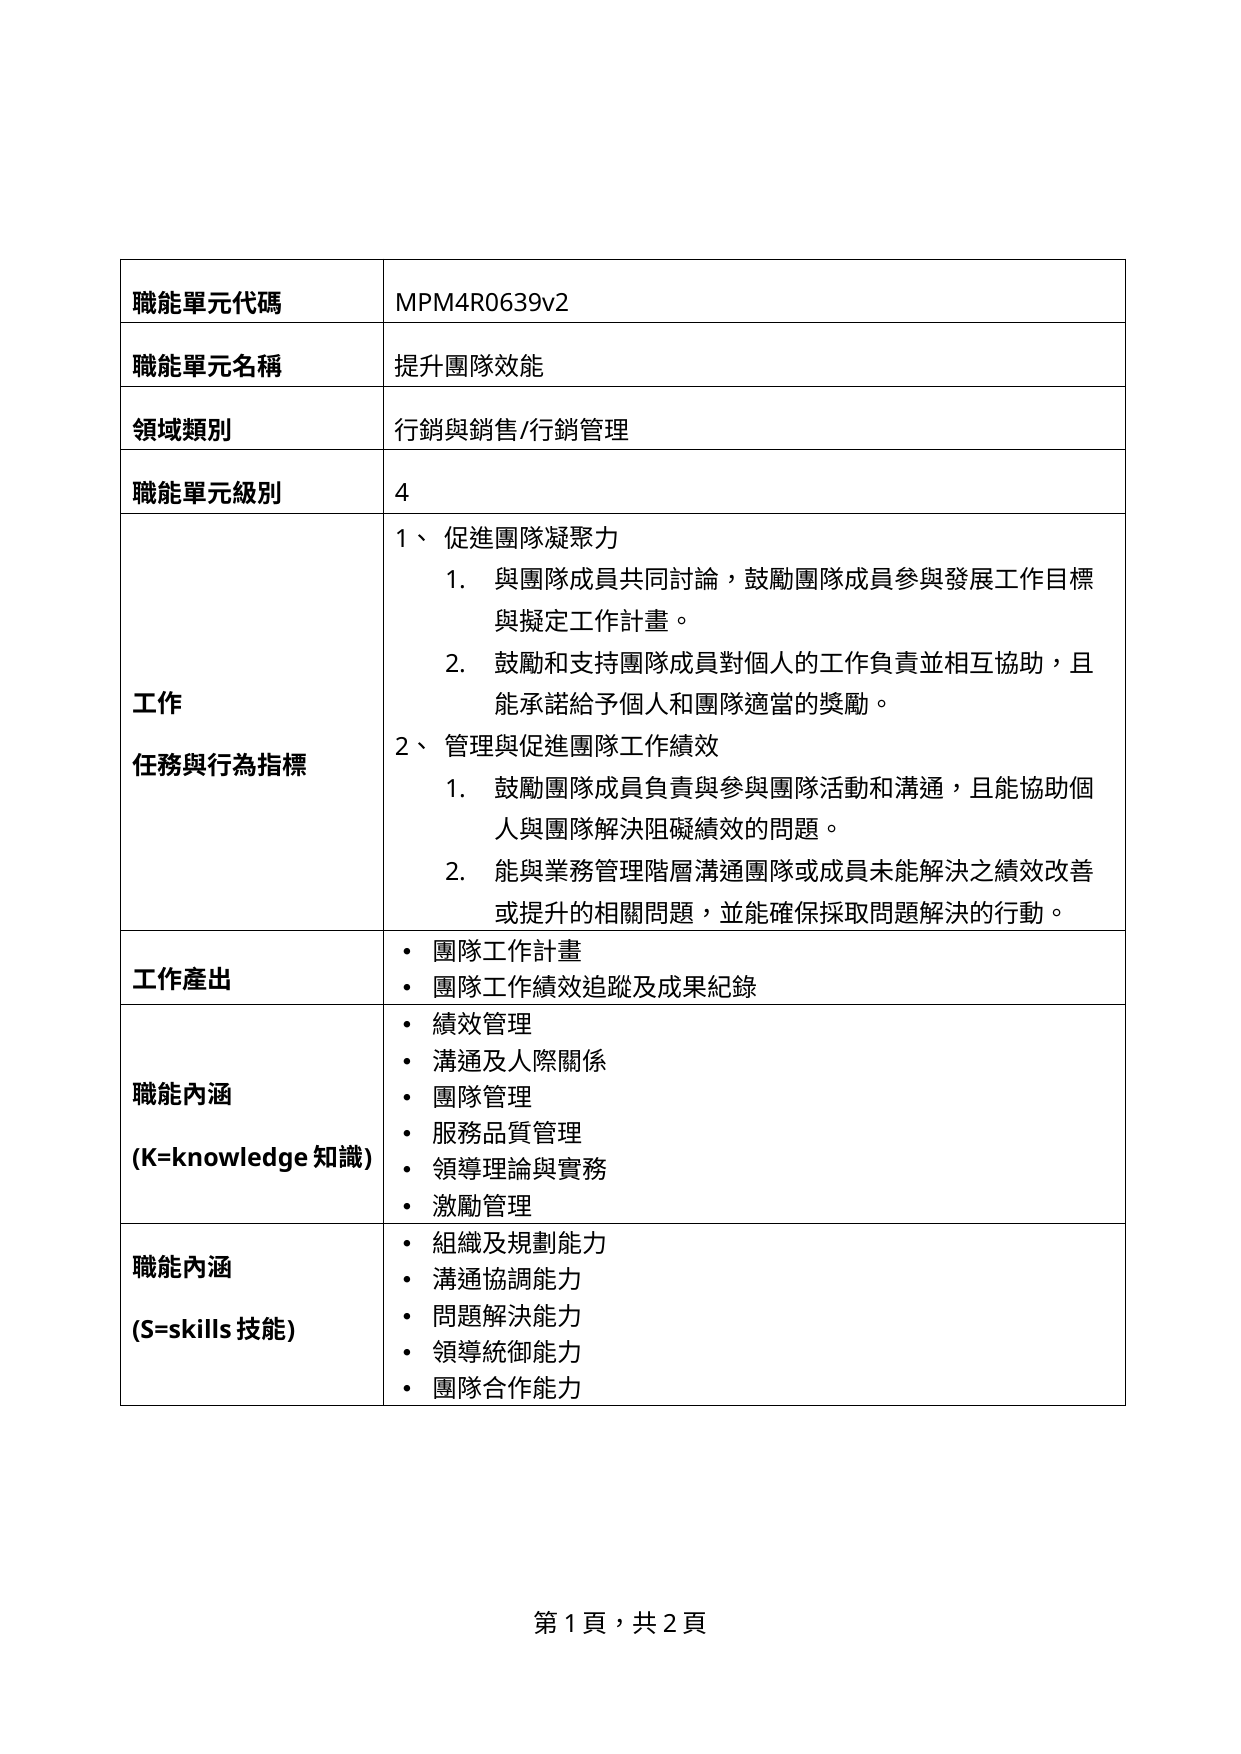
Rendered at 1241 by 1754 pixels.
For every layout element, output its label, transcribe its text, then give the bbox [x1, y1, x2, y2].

table_cell 職能單元名稱 [121, 323, 383, 386]
table_header 職能單元代碼 [121, 260, 383, 322]
table_cell 工作 任務與行為指標 [121, 514, 383, 930]
table_cell 組織及規劃能力 溝通協調能力 問題解決能力 領導統御能力 團隊合作能力 品質管理能力 [384, 1224, 1125, 1405]
table_cell 職能內涵 (S=skills技能) [121, 1224, 383, 1405]
table_cell 團隊工作計畫 團隊工作績效追蹤及成果紀錄 [384, 931, 1125, 1004]
table_cell 提升團隊效能 [384, 323, 1125, 386]
table_cell 職能單元級別 [121, 450, 383, 513]
table_header MPM4R0639v2 [384, 260, 1125, 322]
table_cell 職能內涵 (K=knowledge知識) [121, 1005, 383, 1222]
table_cell 領域類別 [121, 387, 383, 449]
table_cell 工作產出 [121, 931, 383, 1004]
table_cell 促進團隊凝聚力 與團隊成員共同討論，鼓勵團隊成員參與發展工作目標與擬定工作計畫。 鼓勵和支持團隊成員對個人的工作負責並相互協助，且能承諾給予個人和團隊適當的獎勵。 管理與促進團隊工作績效 鼓勵團隊成員負責與參與團隊活動和溝通，且能協助個人與團隊解決阻礙績效的問題。 能與業務管理階層溝通團隊或成員未能解決之績效改善或提升的相關問題，並能確保採取問題解決的行動。 [384, 514, 1125, 930]
table_cell 4 [384, 450, 1125, 513]
table_cell 績效管理 溝通及人際關係 團隊管理 服務品質管理 領導理論與實務 激勵管理 [384, 1005, 1125, 1222]
table_cell 行銷與銷售/行銷管理 [384, 387, 1125, 449]
